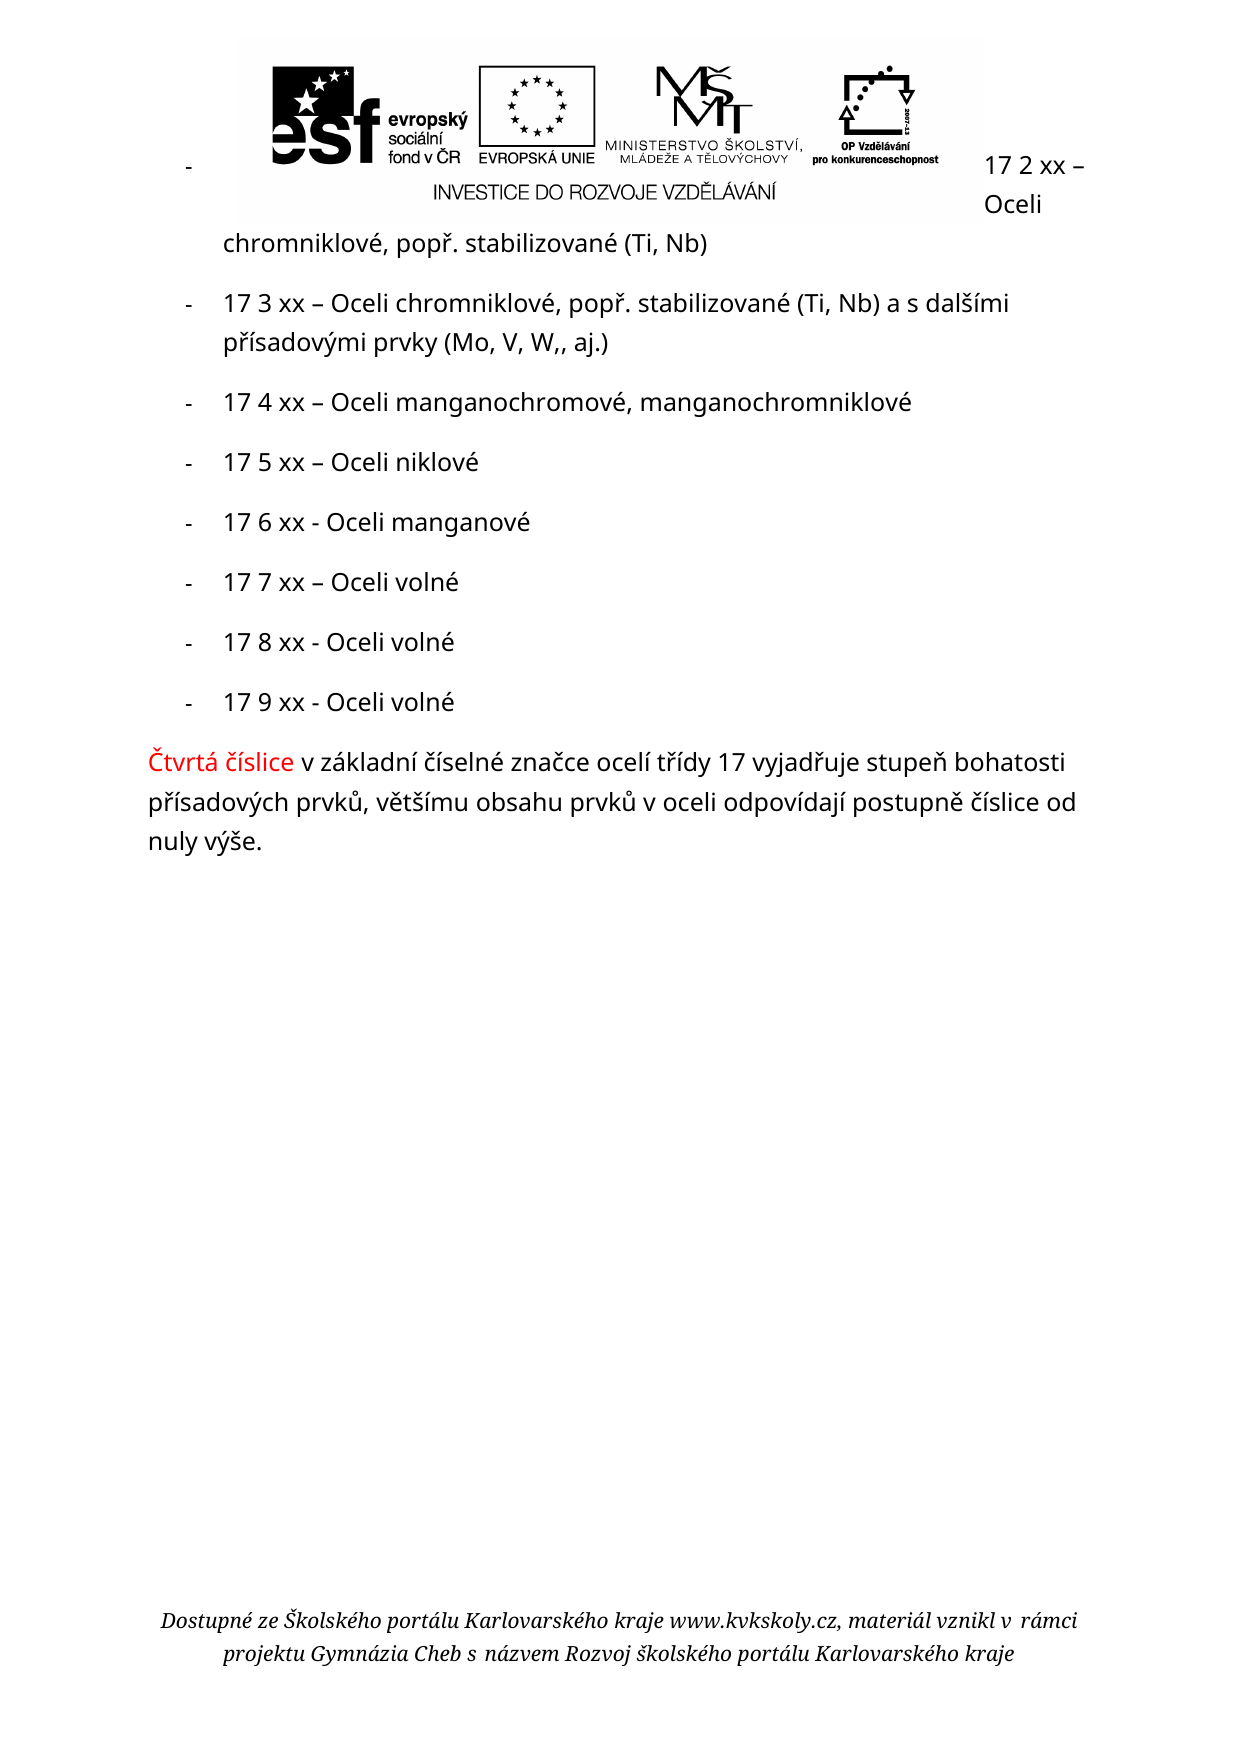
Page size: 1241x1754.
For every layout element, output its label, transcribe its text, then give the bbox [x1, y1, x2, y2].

list 17 8 xx - Oceli volné [185, 625, 1093, 659]
list 17 9 xx - Oceli volné [185, 685, 1093, 719]
list 17 4 xx – Oceli manganochromové, manganochromniklové [185, 385, 1093, 419]
text Čtvrtá číslice v základní číselné značce ocelí třídy 17 vyjadřuje stupeň bohatosti přísadových prvků, většímu obsahu prvků v oceli odpovídají postupně číslice od nuly výše. [148, 745, 1093, 857]
list 17 5 xx – Oceli niklové [185, 445, 1093, 479]
list 17 3 xx – Oceli chromniklové, popř. stabilizované (Ti, Nb) a s dalšími přísadovými prvky (Mo, V, W,, aj.) [185, 286, 1093, 359]
list 17 2 xx – Oceli chromniklové, popř. stabilizované (Ti, Nb) [185, 148, 1093, 260]
list 17 7 xx – Oceli volné [185, 565, 1093, 599]
list 17 6 xx - Oceli manganové [185, 505, 1093, 539]
